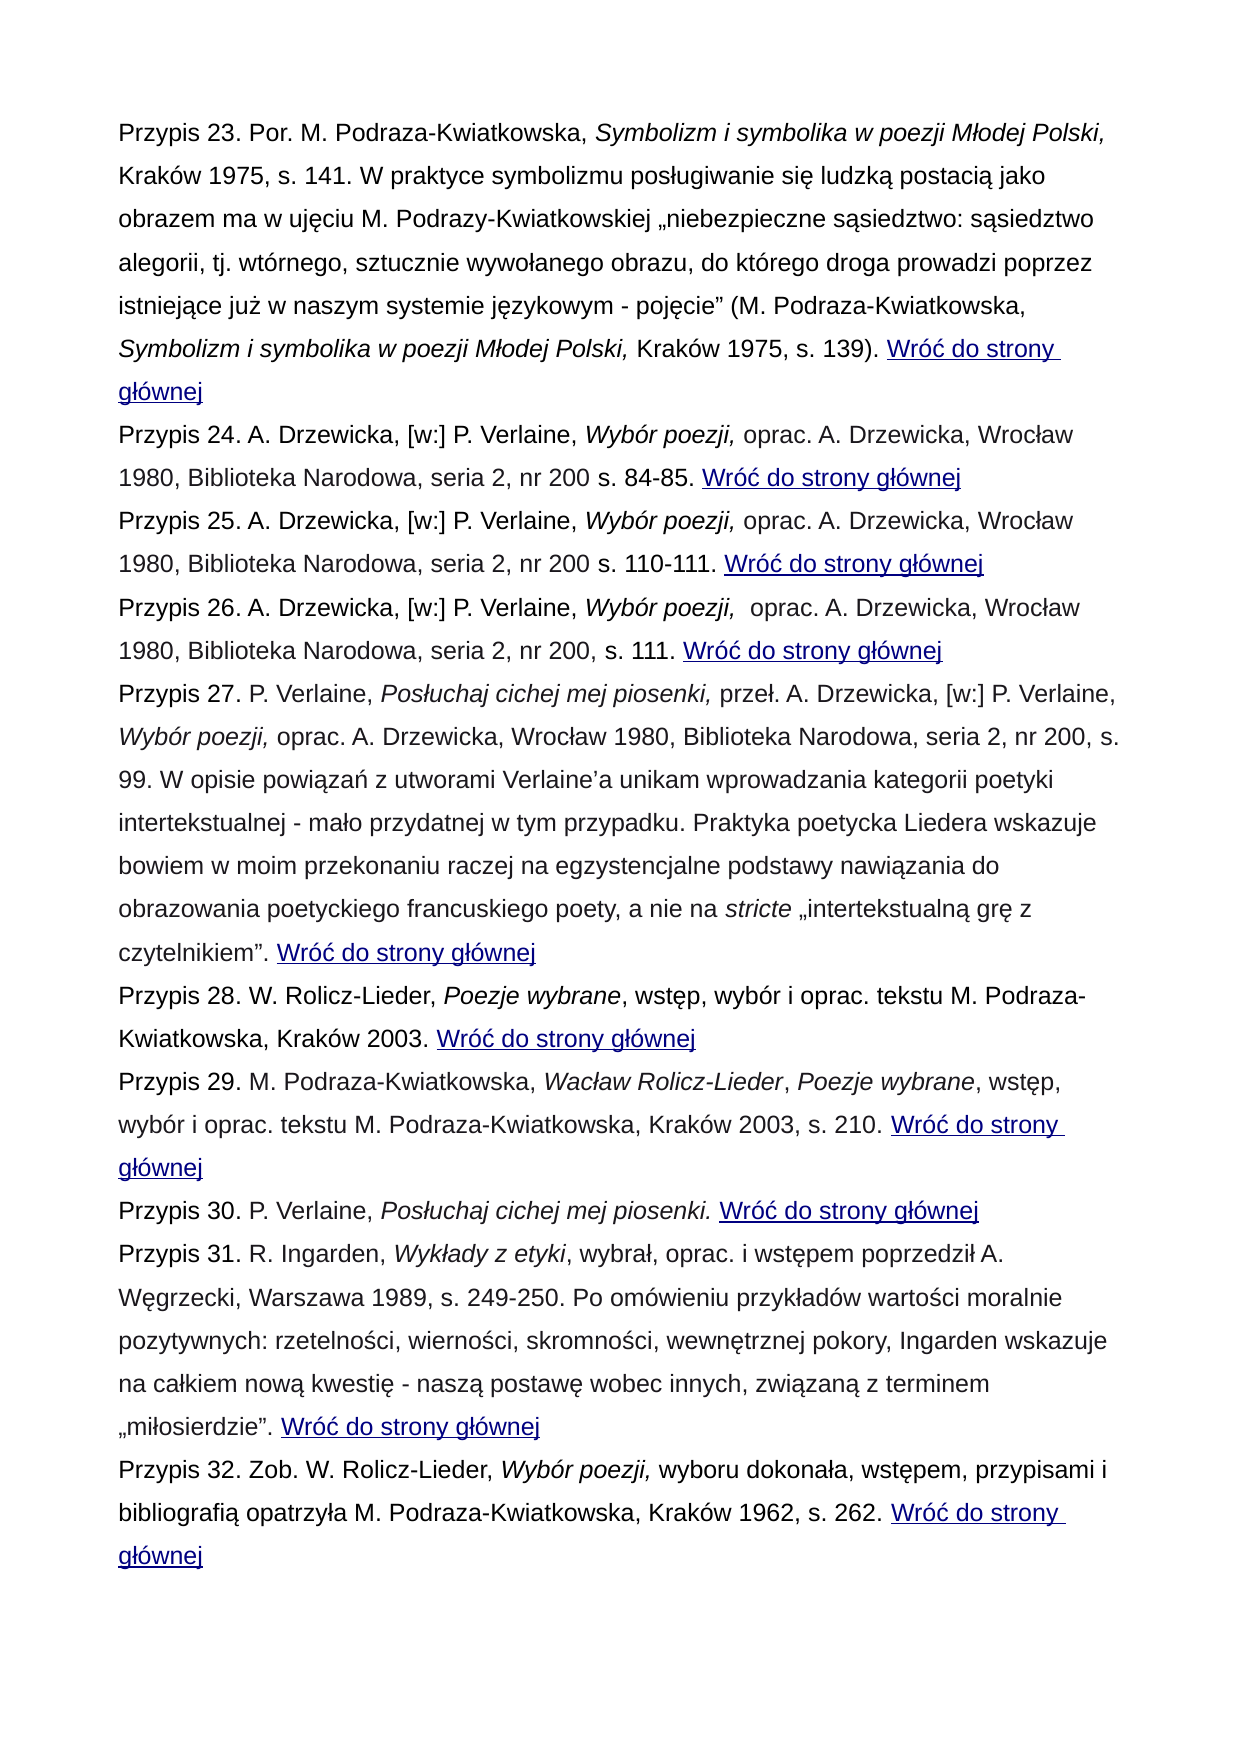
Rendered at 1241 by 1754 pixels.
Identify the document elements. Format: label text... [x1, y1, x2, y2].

text Przypis 28. W. Rolicz-Lieder, Poezje wybrane, wstęp, wybór i oprac. tekstu M. Podraza-Kwiatkowska, Kraków 2003. Wróć do strony głównej [118, 981, 1122, 1052]
text Przypis 27. P. Verlaine, Posłuchaj cichej mej piosenki, przeł. A. Drzewicka, [w:] P. Verlaine, Wybór poezji, oprac. A. Drzewicka, Wrocław 1980, Biblioteka Narodowa, seria 2, nr 200, s. 99. W opisie powiązań z utworami Verlaine’a unikam wprowadzania kategorii poetyki intertekstualnej - mało przydatnej w tym przypadku. Praktyka poetycka Liedera wskazuje bowiem w moim przekonaniu raczej na egzystencjalne podstawy nawiązania do obrazowania poetyckiego francuskiego poety, a nie na stricte „intertekstualną grę z czytelnikiem”. Wróć do strony głównej [118, 679, 1122, 966]
text Przypis 24. A. Drzewicka, [w:] P. Verlaine, Wybór poezji, oprac. A. Drzewicka, Wrocław 1980, Biblioteka Narodowa, seria 2, nr 200 s. 84-85. Wróć do strony głównej [118, 420, 1122, 492]
text Przypis 29. M. Podraza-Kwiatkowska, Wacław Rolicz-Lieder, Poezje wybrane, wstęp, wybór i oprac. tekstu M. Podraza-Kwiatkowska, Kraków 2003, s. 210. Wróć do strony głównej [118, 1067, 1122, 1182]
text Przypis 23. Por. M. Podraza-Kwiatkowska, Symbolizm i symbolika w poezji Młodej Polski, Kraków 1975, s. 141. W praktyce symbolizmu posługiwanie się ludzką postacią jako obrazem ma w ujęciu M. Podrazy-Kwiatkowskiej „niebezpieczne sąsiedztwo: sąsiedztwo alegorii, tj. wtórnego, sztucznie wywołanego obrazu, do którego droga prowadzi poprzez istniejące już w naszym systemie językowym - pojęcie” (M. Podraza-Kwiatkowska, Symbolizm i symbolika w poezji Młodej Polski, Kraków 1975, s. 139). Wróć do strony głównej [118, 118, 1122, 406]
text Przypis 26. A. Drzewicka, [w:] P. Verlaine, Wybór poezji, oprac. A. Drzewicka, Wrocław 1980, Biblioteka Narodowa, seria 2, nr 200, s. 111. Wróć do strony głównej [118, 592, 1122, 664]
text Przypis 30. P. Verlaine, Posłuchaj cichej mej piosenki. Wróć do strony głównej [118, 1196, 1122, 1225]
text Przypis 31. R. Ingarden, Wykłady z etyki, wybrał, oprac. i wstępem poprzedził A. Węgrzecki, Warszawa 1989, s. 249-250. Po omówieniu przykładów wartości moralnie pozytywnych: rzetelności, wierności, skromności, wewnętrznej pokory, Ingarden wskazuje na całkiem nową kwestię - naszą postawę wobec innych, związaną z terminem „miłosierdzie”. Wróć do strony głównej [118, 1239, 1122, 1441]
text Przypis 25. A. Drzewicka, [w:] P. Verlaine, Wybór poezji, oprac. A. Drzewicka, Wrocław 1980, Biblioteka Narodowa, seria 2, nr 200 s. 110-111. Wróć do strony głównej [118, 506, 1122, 578]
text Przypis 32. Zob. W. Rolicz-Lieder, Wybór poezji, wyboru dokonała, wstępem, przypisami i bibliografią opatrzyła M. Podraza-Kwiatkowska, Kraków 1962, s. 262. Wróć do strony głównej [118, 1455, 1122, 1570]
